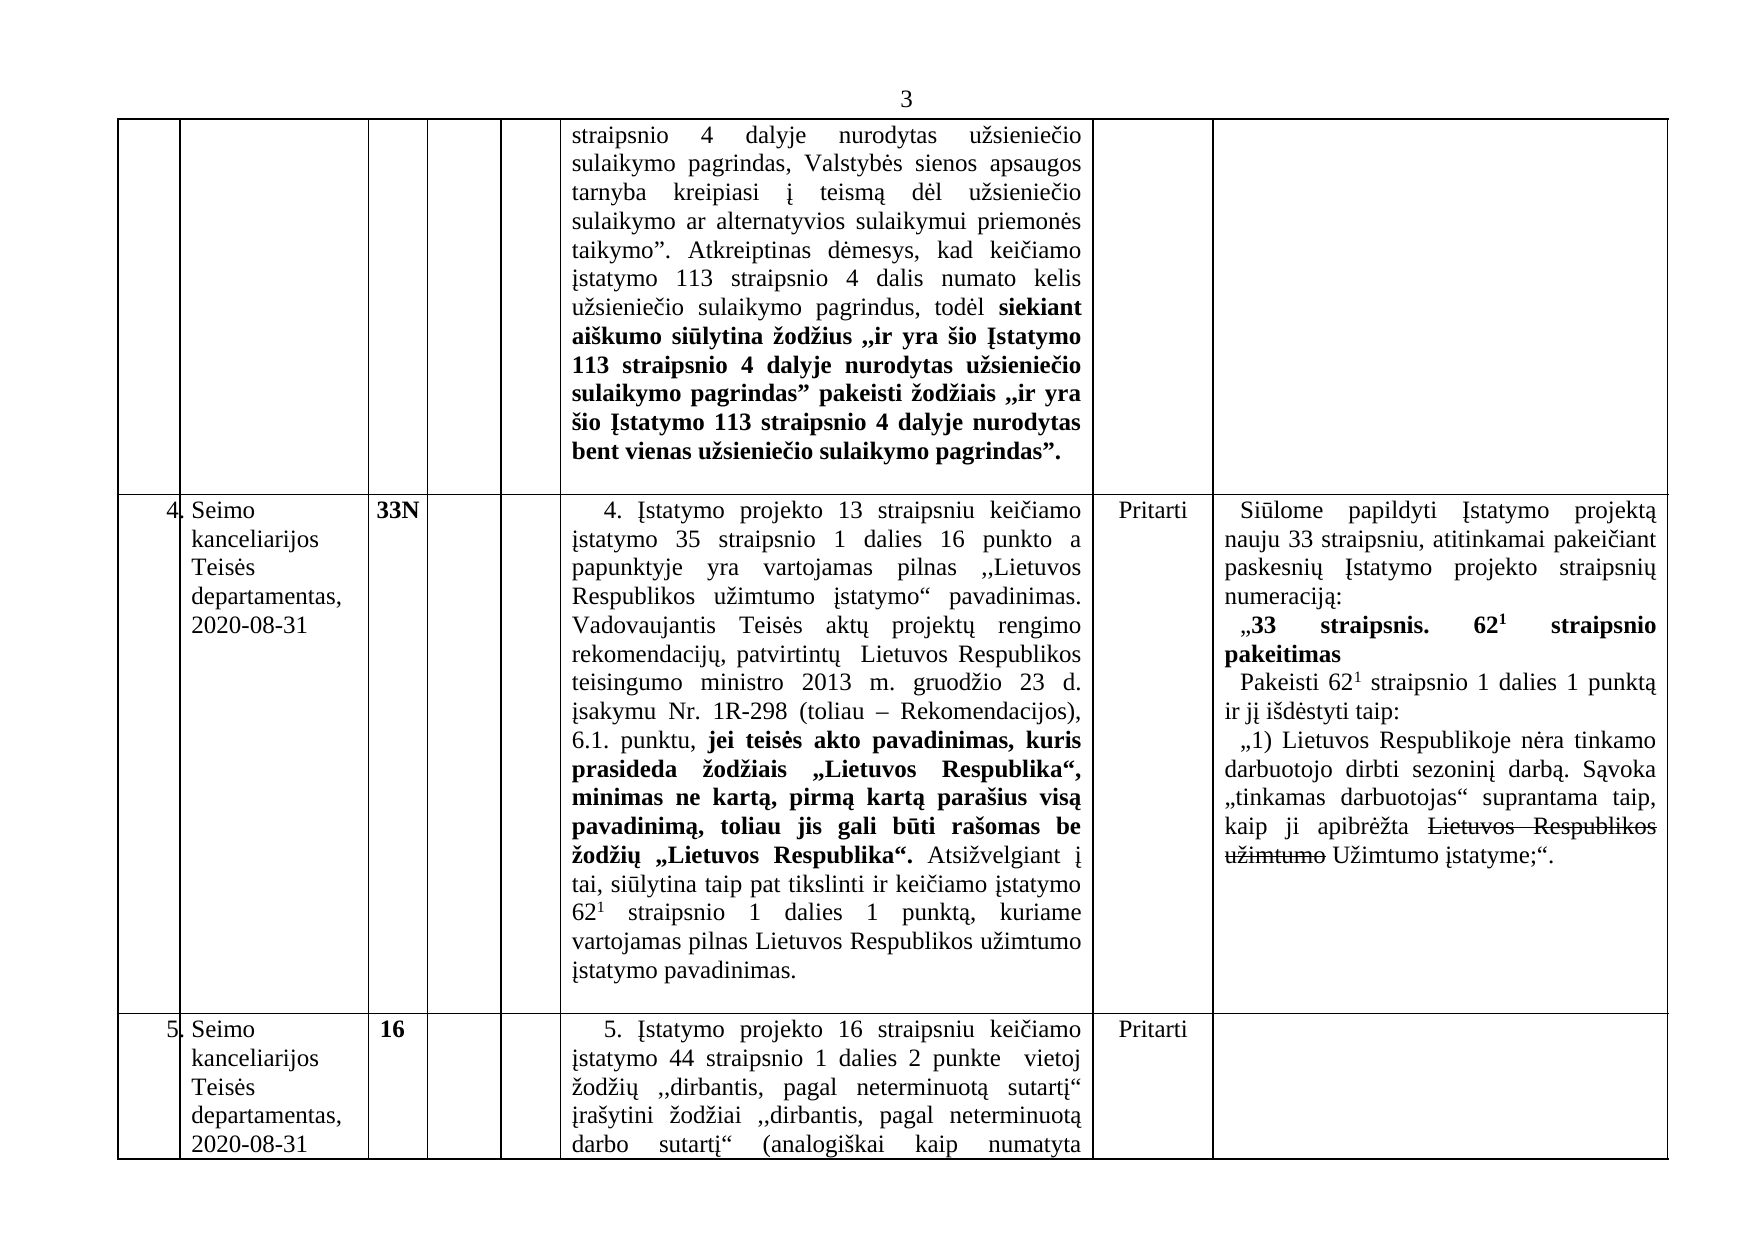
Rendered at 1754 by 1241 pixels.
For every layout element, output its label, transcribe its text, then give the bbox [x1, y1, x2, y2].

table_cell Seimo kanceliarijos Teisės departamentas, 2020-08-31 [181, 120, 368, 493]
table_cell [1214, 1014, 1667, 1158]
table_cell Siūlome papildyti Įstatymo projektą nauju 33 straipsniu, atitinkamai pakeičiant paskesnių Įstatymo projekto straipsnių numeraciją: „33 straipsnis. 621 straipsnio pakeitimas Pakeisti 621 straipsnio 1 dalies 1 punktą ir jį išdėstyti taip: „1) Lietuvos Respublikoje nėra tinkamo darbuotojo dirbti sezoninį darbą. Sąvoka „tinkamas darbuotojas“ suprantama taip, kaip ji apibrėžta Lietuvos Respublikos užimtumo Užimtumo įstatyme;“. [1214, 495, 1667, 1012]
table_cell [369, 120, 427, 493]
table_cell [428, 1014, 500, 1158]
table_cell [502, 495, 560, 1012]
table_cell 5. Įstatymo projekto 16 straipsniu keičiamo įstatymo 44 straipsnio 1 dalies 2 punkte vietoj žodžių ,,dirbantis, pagal neterminuotą sutartį“ įrašytini žodžiai ,,dirbantis, pagal neterminuotą darbo sutartį“ (analogiškai kaip numatyta [561, 1014, 1092, 1158]
table_cell [428, 495, 500, 1012]
table_cell Pritarti [1094, 1014, 1212, 1158]
table_cell straipsnio 4 dalyje nurodytas užsieniečio sulaikymo pagrindas, Valstybės sienos apsaugos tarnyba kreipiasi į teismą dėl užsieniečio sulaikymo ar alternatyvios sulaikymui priemonės taikymo”. Atkreiptinas dėmesys, kad keičiamo įstatymo 113 straipsnio 4 dalis numato kelis užsieniečio sulaikymo pagrindus, todėl siekiant aiškumo siūlytina žodžius ,,ir yra šio Įstatymo 113 straipsnio 4 dalyje nurodytas užsieniečio sulaikymo pagrindas” pakeisti žodžiais ,,ir yra šio Įstatymo 113 straipsnio 4 dalyje nurodytas bent vienas užsieniečio sulaikymo pagrindas”. [561, 120, 1092, 493]
table_cell [119, 120, 179, 493]
table_cell [502, 120, 560, 493]
table_cell [502, 1014, 560, 1158]
table_cell Seimo kanceliarijos Teisės departamentas, 2020-08-31 [181, 1014, 368, 1158]
table_cell [428, 120, 500, 493]
table_cell Pritarti [1094, 495, 1212, 1012]
table_cell 16 [369, 1014, 427, 1158]
table_cell 4. Įstatymo projekto 13 straipsniu keičiamo įstatymo 35 straipsnio 1 dalies 16 punkto a papunktyje yra vartojamas pilnas ,,Lietuvos Respublikos užimtumo įstatymo“ pavadinimas. Vadovaujantis Teisės aktų projektų rengimo rekomendacijų, patvirtintų Lietuvos Respublikos teisingumo ministro 2013 m. gruodžio 23 d. įsakymu Nr. 1R-298 (toliau – Rekomendacijos), 6.1. punktu, jei teisės akto pavadinimas, kuris prasideda žodžiais „Lietuvos Respublika“, minimas ne kartą, pirmą kartą parašius visą pavadinimą, toliau jis gali būti rašomas be žodžių „Lietuvos Respublika“. Atsižvelgiant į tai, siūlytina taip pat tikslinti ir keičiamo įstatymo 621 straipsnio 1 dalies 1 punktą, kuriame vartojamas pilnas Lietuvos Respublikos užimtumo įstatymo pavadinimas. [561, 495, 1092, 1012]
table_cell [119, 495, 179, 1012]
table_cell [1214, 120, 1667, 493]
table_cell [1094, 120, 1212, 493]
table_cell Seimo kanceliarijos Teisės departamentas, 2020-08-31 [181, 495, 368, 1012]
table_cell 33N [369, 495, 427, 1012]
table_cell [119, 1014, 179, 1158]
